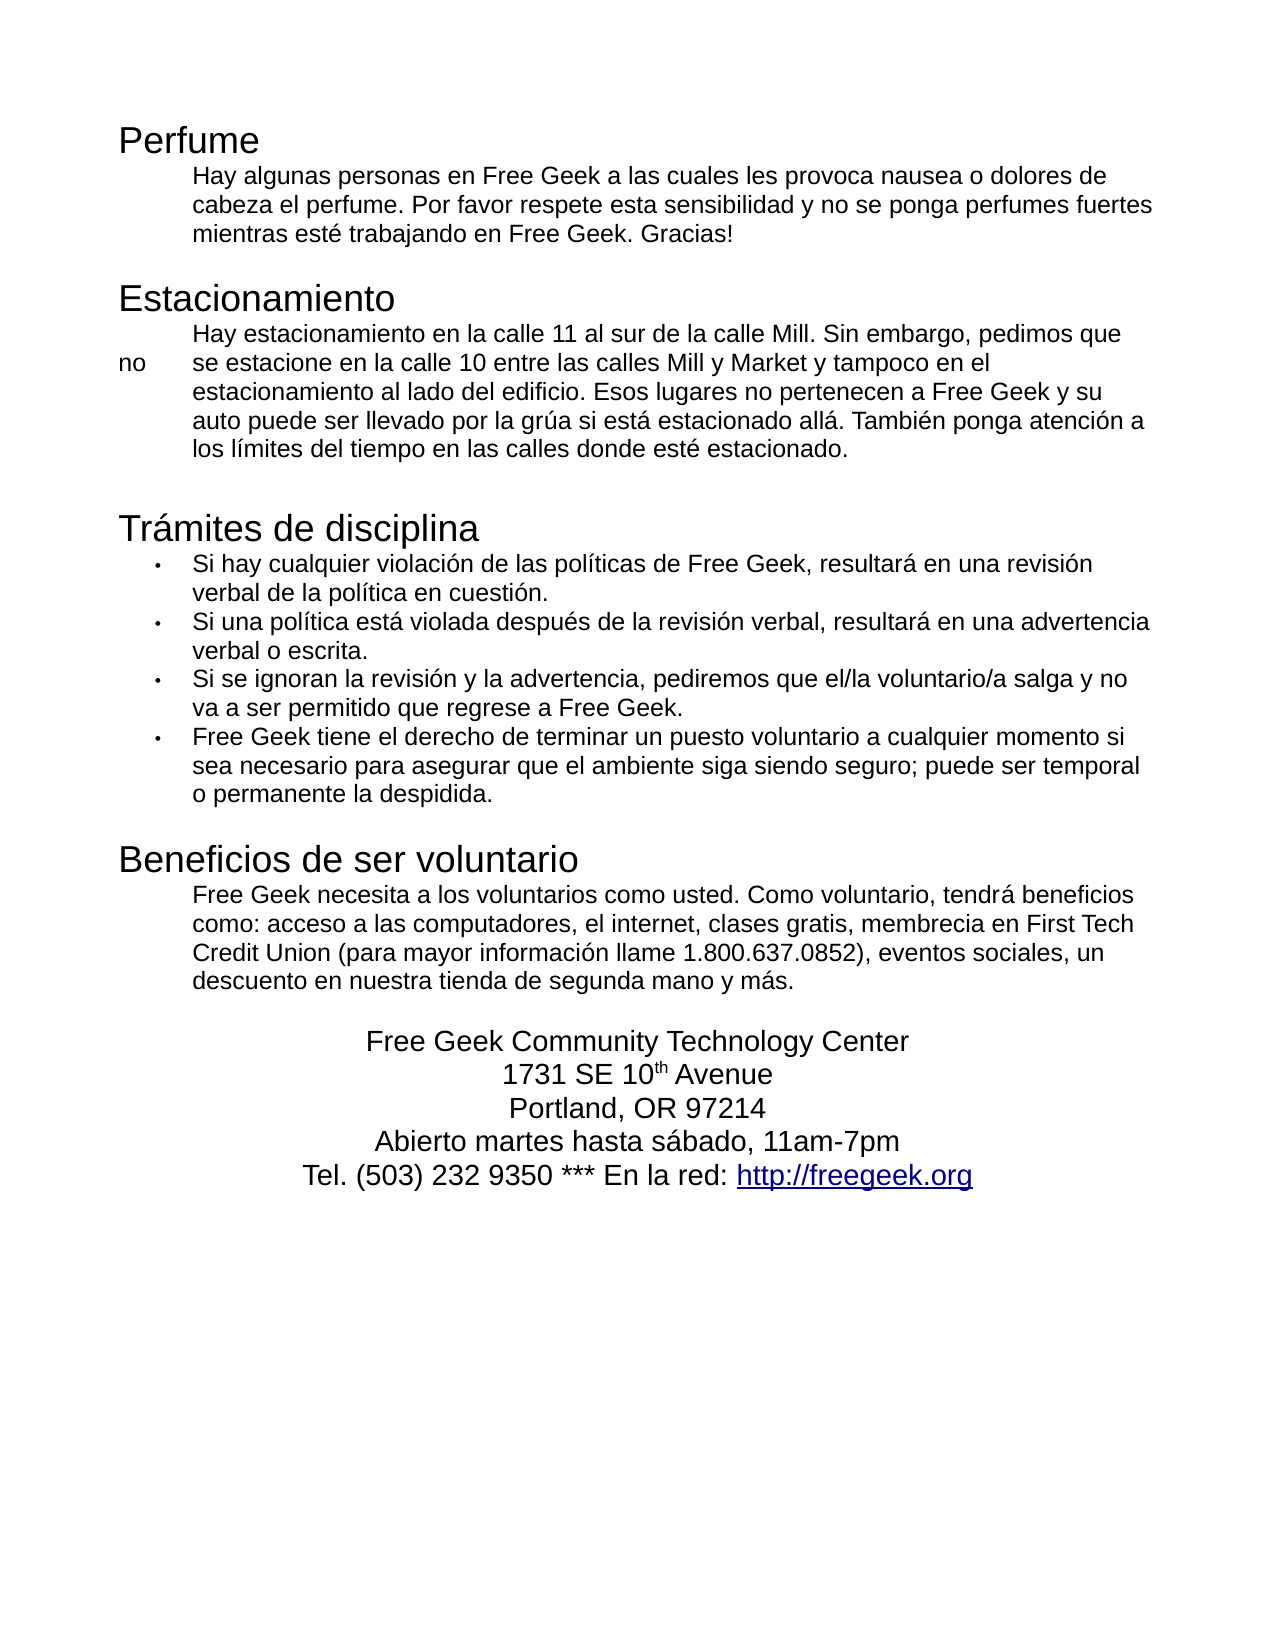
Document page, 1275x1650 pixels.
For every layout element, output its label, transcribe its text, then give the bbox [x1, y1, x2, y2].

text Free Geek Community Technology Center [118, 1024, 1157, 1057]
text Portland, OR 97214 [118, 1091, 1157, 1124]
text Tel. (503) 232 9350 *** En la red: http://freegeek.org [118, 1158, 1157, 1191]
list Si hay cualquier violación de las políticas de Free Geek, resultará en una revisión verbal de la política en cuestión. [154, 549, 1157, 607]
text 1731 SE 10th Avenue [118, 1057, 1157, 1091]
list Si una política está violada después de la revisión verbal, resultará en una advertencia verbal o escrita. [154, 607, 1157, 664]
text Beneficios de ser voluntario [118, 837, 1157, 880]
text Hay estacionamiento en la calle 11 al sur de la calle Mill. Sin embargo, pedimos que no se estacione en la calle 10 entre las calles Mill y Market y tampoco en el estacionamiento al lado del edificio. Esos lugares no pertenecen a Free Geek y su auto puede ser llevado por la grúa si está estacionado allá. También ponga atención a los límites del tiempo en las calles donde esté estacionado. [118, 319, 1157, 463]
text Free Geek necesita a los voluntarios como usted. Como voluntario, tendrá beneficios como: acceso a las computadores, el internet, clases gratis, membrecia en First Tech Credit Union (para mayor información llame 1.800.637.0852), eventos sociales, un descuento en nuestra tienda de segunda mano y más. [118, 880, 1157, 995]
text Estacionamiento [118, 276, 1157, 319]
text Perfume [118, 118, 1157, 161]
list Si se ignoran la revisión y la advertencia, pediremos que el/la voluntario/a salga y no va a ser permitido que regrese a Free Geek. [154, 664, 1157, 722]
text Trámites de disciplina [118, 506, 1157, 549]
text Abierto martes hasta sábado, 11am-7pm [118, 1124, 1157, 1158]
list Free Geek tiene el derecho de terminar un puesto voluntario a cualquier momento si sea necesario para asegurar que el ambiente siga siendo seguro; puede ser temporal o permanente la despidida. [154, 722, 1157, 808]
text Hay algunas personas en Free Geek a las cuales les provoca nausea o dolores de cabeza el perfume. Por favor respete esta sensibilidad y no se ponga perfumes fuertes mientras esté trabajando en Free Geek. Gracias! [118, 161, 1157, 247]
